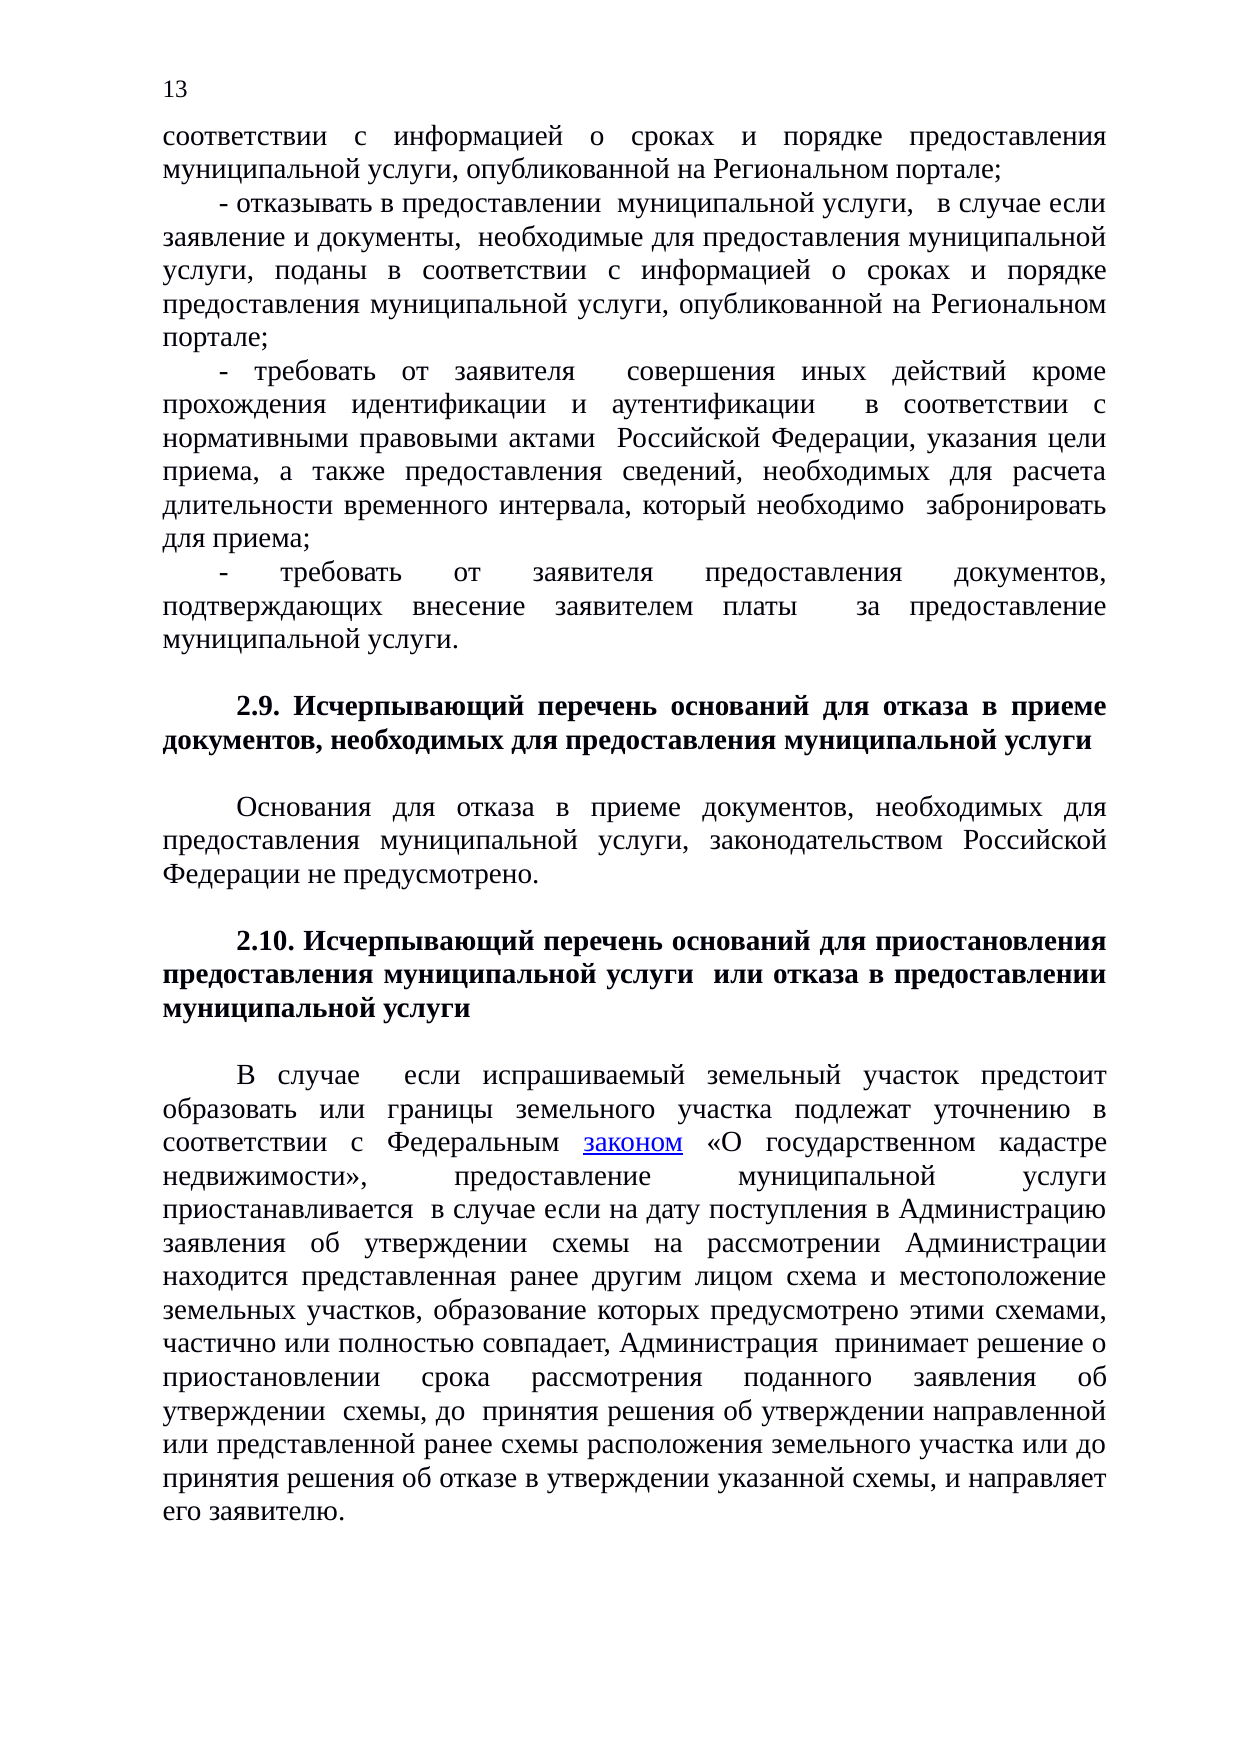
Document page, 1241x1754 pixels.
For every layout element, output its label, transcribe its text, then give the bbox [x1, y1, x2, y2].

text - требовать от заявителя совершения иных действий кроме прохождения идентификации и аутентификации в соответствии с нормативными правовыми актами Российской Федерации, указания цели приема, а также предоставления сведений, необходимых для расчета длительности временного интервала, который необходимо забронировать для приема; [162, 353, 1107, 554]
text 2.9. Исчерпывающий перечень оснований для отказа в приеме документов, необходимых для предоставления муниципальной услуги [162, 688, 1107, 755]
text соответствии с информацией о сроках и порядке предоставления муниципальной услуги, опубликованной на Региональном портале; [162, 118, 1107, 185]
text - требовать от заявителя предоставления документов, подтверждающих внесение заявителем платы за предоставление муниципальной услуги. [162, 554, 1107, 655]
text 2.10. Исчерпывающий перечень оснований для приостановления предоставления муниципальной услуги или отказа в предоставлении муниципальной услуги [162, 923, 1107, 1024]
text - отказывать в предоставлении муниципальной услуги, в случае если заявление и документы, необходимые для предоставления муниципальной услуги, поданы в соответствии с информацией о сроках и порядке предоставления муниципальной услуги, опубликованной на Региональном портале; [162, 185, 1107, 353]
text В случае если испрашиваемый земельный участок предстоит образовать или границы земельного участка подлежат уточнению в соответствии с Федеральным законом «О государственном кадастре недвижимости», предоставление муниципальной услуги приостанавливается в случае если на дату поступления в Администрацию заявления об утверждении схемы на рассмотрении Администрации находится представленная ранее другим лицом схема и местоположение земельных участков, образование которых предусмотрено этими схемами, частично или полностью совпадает, Администрация принимает решение о приостановлении срока рассмотрения поданного заявления об утверждении схемы, до принятия решения об утверждении направленной или представленной ранее схемы расположения земельного участка или до принятия решения об отказе в утверждении указанной схемы, и направляет его заявителю. [162, 1057, 1107, 1527]
text Основания для отказа в приеме документов, необходимых для предоставления муниципальной услуги, законодательством Российской Федерации не предусмотрено. [162, 789, 1107, 889]
